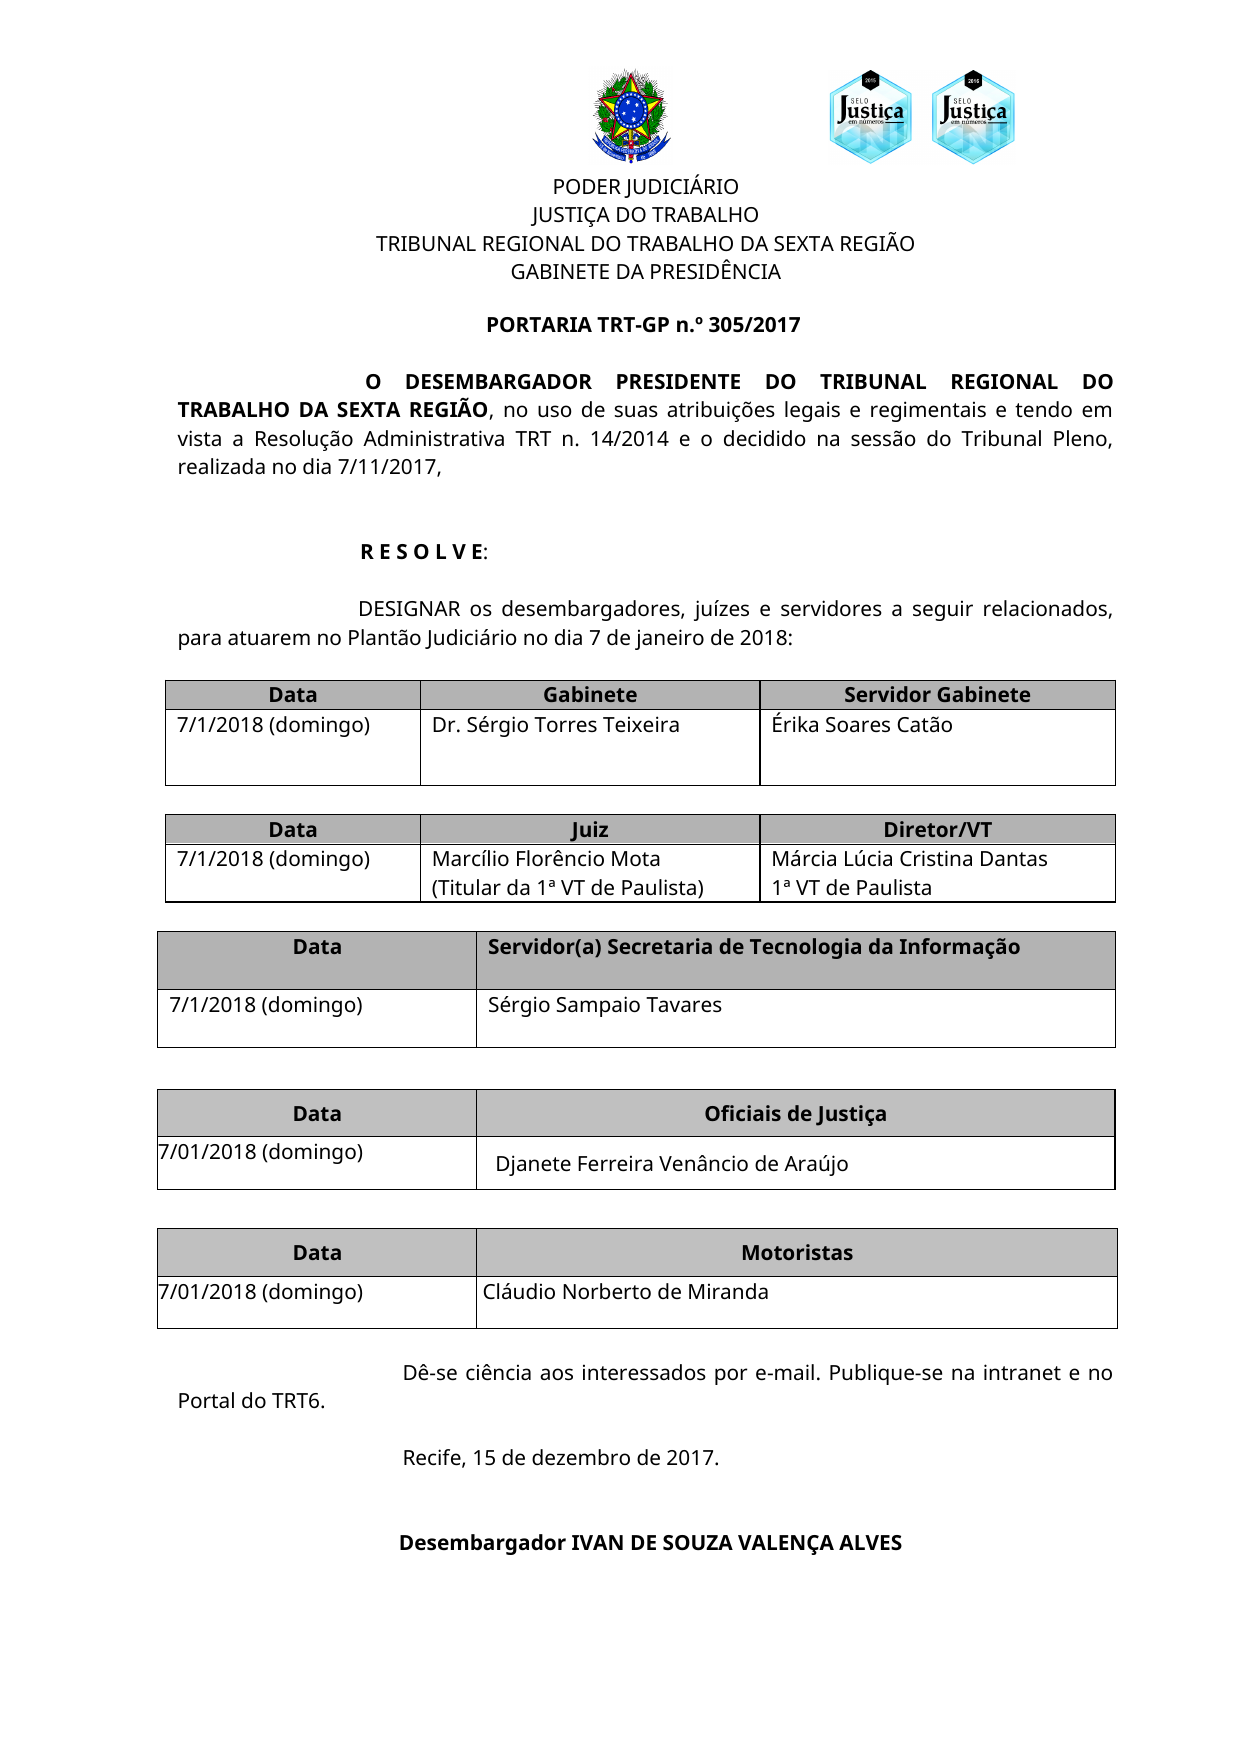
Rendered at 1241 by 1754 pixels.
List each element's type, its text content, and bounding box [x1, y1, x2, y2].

table_header Data [166, 815, 420, 843]
text R E S O L V E: [233, 537, 1114, 566]
table_header Data [158, 1229, 476, 1276]
table_cell 7/1/2018 (domingo) [166, 710, 420, 784]
table_header Gabinete [421, 681, 759, 709]
text Recife, 15 de dezembro de 2017. [177, 1443, 1114, 1471]
table_cell Márcia Lúcia Cristina Dantas 1ª VT de Paulista [761, 845, 1115, 901]
picture [828, 70, 1016, 165]
table_cell Érika Soares Catão [761, 710, 1115, 784]
table_cell 7/01/2018 (domingo) [158, 1137, 476, 1189]
table_header Servidor(a) Secretaria de Tecnologia da Informação [477, 932, 1115, 989]
table_header Servidor Gabinete [761, 681, 1115, 709]
table_header Data [158, 932, 476, 989]
text Dê-se ciência aos interessados por e-mail. Publique-se na intranet e no Portal do TRT6. [177, 1358, 1114, 1414]
table_cell Dr. Sérgio Torres Teixeira [421, 710, 759, 784]
text PORTARIA TRT-GP n.º 305/2017 [177, 310, 1114, 338]
table_cell Marcílio Florêncio Mota (Titular da 1ª VT de Paulista) [421, 845, 759, 901]
text O DESEMBARGADOR PRESIDENTE DO TRIBUNAL REGIONAL DO TRABALHO DA SEXTA REGIÃO, no uso de suas atribuições legais e regimentais e tendo em vista a Resolução Administrativa TRT n. 14/2014 e o decidido na sessão do Tribunal Pleno, realizada no dia 7/11/2017, [177, 367, 1114, 481]
picture [588, 66, 673, 165]
table_header Oficiais de Justiça [477, 1090, 1114, 1136]
table_cell Cláudio Norberto de Miranda [477, 1277, 1117, 1328]
table_cell Djanete Ferreira Venâncio de Araújo [477, 1137, 1114, 1189]
text DESIGNAR os desembargadores, juízes e servidores a seguir relacionados, para atuarem no Plantão Judiciário no dia 7 de janeiro de 2018: [177, 594, 1114, 651]
table_cell Sérgio Sampaio Tavares [477, 990, 1115, 1047]
table_header Juiz [421, 815, 759, 843]
table_cell 7/1/2018 (domingo) [166, 845, 420, 901]
table_cell 7/1/2018 (domingo) [158, 990, 476, 1047]
table_header Data [158, 1090, 476, 1136]
table_header Motoristas [477, 1229, 1117, 1276]
text Desembargador IVAN DE SOUZA VALENÇA ALVES [177, 1528, 1114, 1557]
table_header Data [166, 681, 420, 709]
table_cell 7/01/2018 (domingo) [158, 1277, 476, 1328]
table_header Diretor/VT [761, 815, 1115, 843]
